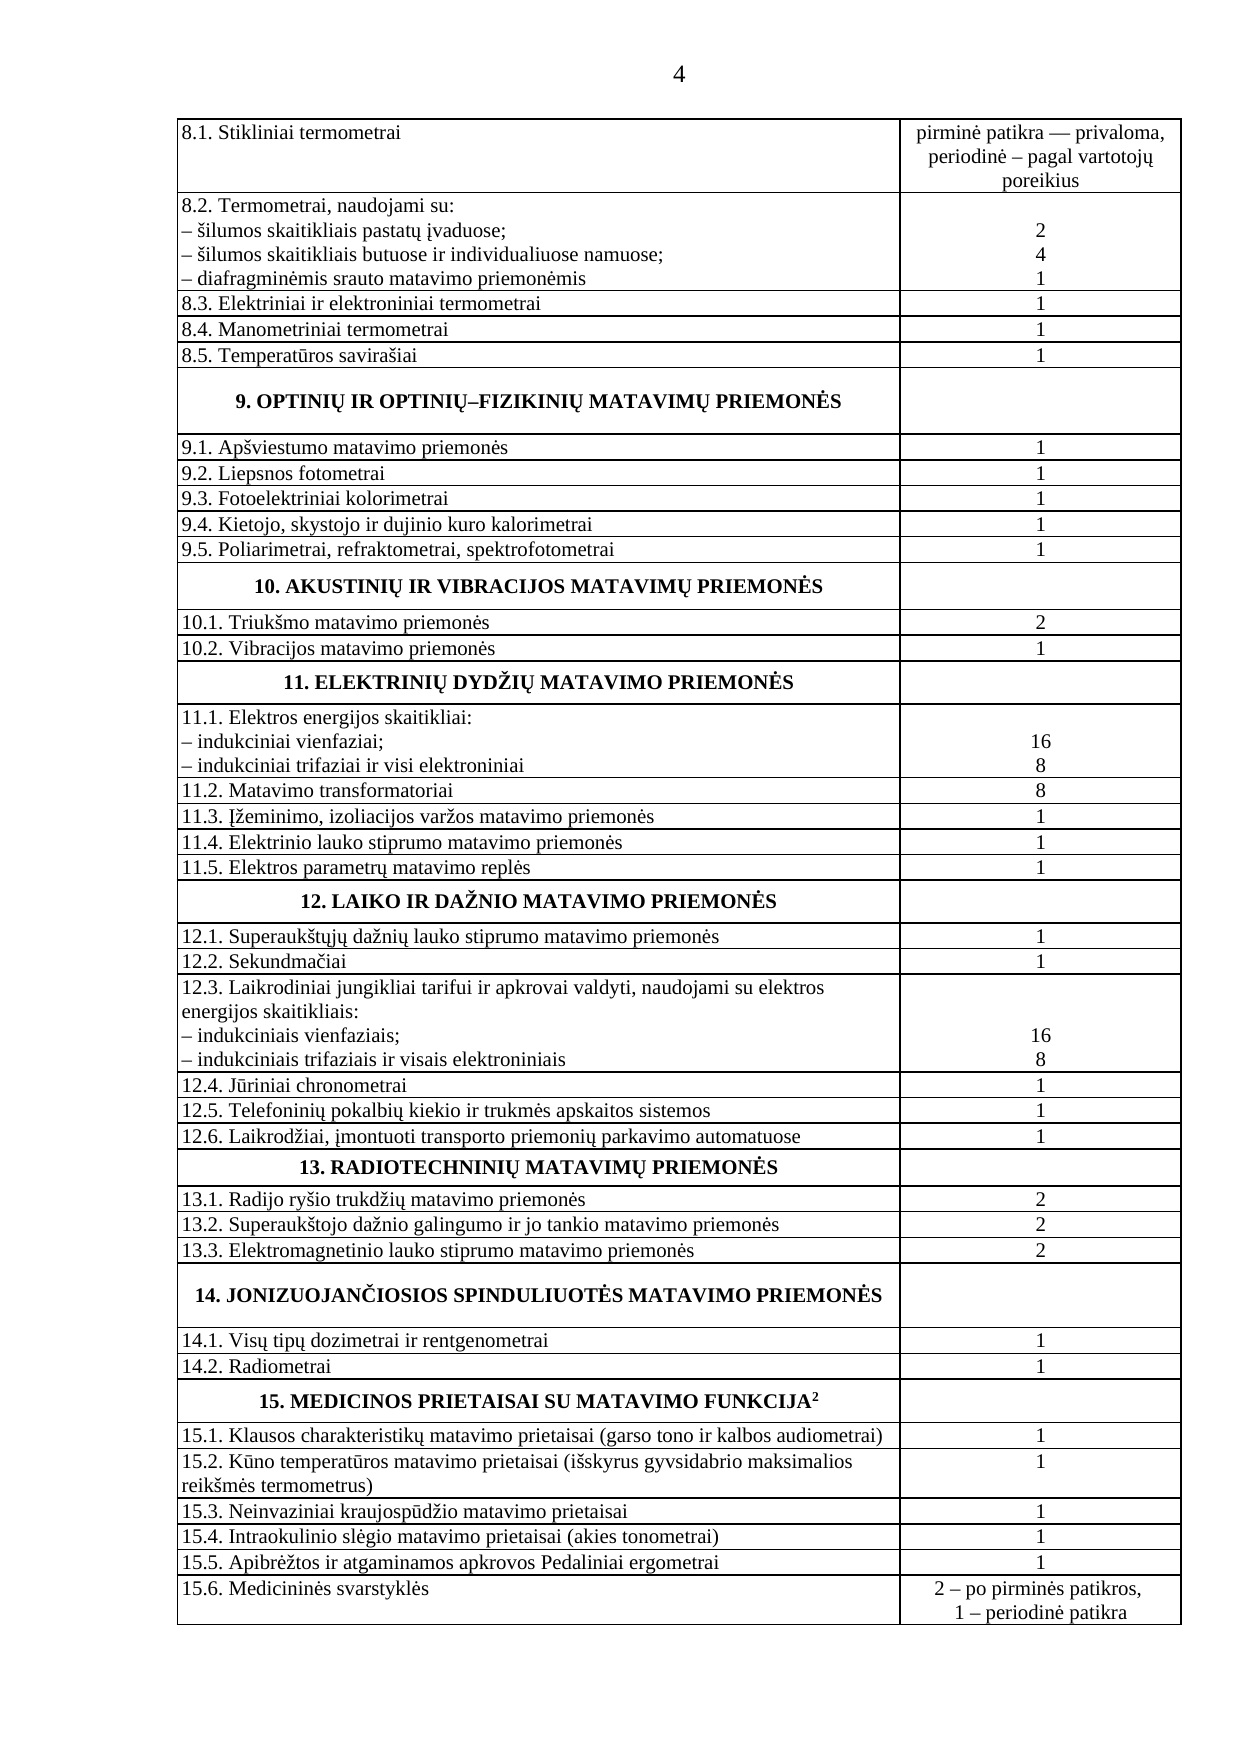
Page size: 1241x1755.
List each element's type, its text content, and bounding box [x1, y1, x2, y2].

table_cell 1 [901, 1124, 1180, 1148]
table_cell 15.4. Intraokulinio slėgio matavimo prietaisai (akies tonometrai) [178, 1525, 899, 1548]
table_cell 9.5. Poliarimetrai, refraktometrai, spektrofotometrai [178, 537, 899, 561]
table_cell 1 [901, 1423, 1180, 1447]
table_cell 2 [901, 1212, 1180, 1236]
table_cell [901, 881, 1180, 922]
table_cell – indukciniais vienfaziais; [178, 1023, 899, 1047]
table_cell 10. AKUSTINIŲ IR VIBRACIJOS MATAVIMŲ PRIEMONĖS [178, 563, 899, 609]
table_cell 15.1. Klausos charakteristikų matavimo prietaisai (garso tono ir kalbos audiometrai) [178, 1423, 899, 1447]
table_cell 1 [901, 486, 1180, 510]
table_cell 1 [901, 1499, 1180, 1523]
table_cell 2 [901, 218, 1180, 242]
table_cell 8.3. Elektriniai ir elektroniniai termometrai [178, 291, 899, 315]
table_cell 8.1. Stikliniai termometrai [178, 120, 899, 192]
table_cell 12.2. Sekundmačiai [178, 949, 899, 973]
table_cell [901, 975, 1180, 1023]
table_cell 4 [901, 242, 1180, 266]
table_cell 15.6. Medicininės svarstyklės [178, 1576, 899, 1624]
table_cell – indukciniai vienfaziai; [178, 729, 899, 753]
table_cell 1 [901, 1073, 1180, 1097]
table_cell 10.2. Vibracijos matavimo priemonės [178, 636, 899, 660]
table_cell pirminė patikra — privaloma, periodinė – pagal vartotojų poreikius [901, 120, 1180, 192]
table_cell 1 [901, 855, 1180, 879]
table_cell 9.3. Fotoelektriniai kolorimetrai [178, 486, 899, 510]
table_cell 1 [901, 512, 1180, 536]
table_cell – šilumos skaitikliais butuose ir individualiuose namuose; [178, 242, 899, 266]
table_cell [901, 1380, 1180, 1422]
table_cell 8.5. Temperatūros savirašiai [178, 343, 899, 367]
table_cell [901, 705, 1180, 729]
table_cell 1 [901, 435, 1180, 459]
table_cell 15.3. Neinvaziniai kraujospūdžio matavimo prietaisai [178, 1499, 899, 1523]
table_cell 11.3. Įžeminimo, izoliacijos varžos matavimo priemonės [178, 804, 899, 828]
table_cell 1 [901, 317, 1180, 341]
table_cell 12.5. Telefoninių pokalbių kiekio ir trukmės apskaitos sistemos [178, 1098, 899, 1122]
table_cell 11.2. Matavimo transformatoriai [178, 778, 899, 802]
table_cell 2 [901, 1238, 1180, 1262]
table_cell – diafragminėmis srauto matavimo priemonėmis [178, 266, 899, 290]
table_cell 9.2. Liepsnos fotometrai [178, 461, 899, 484]
table_cell 9.4. Kietojo, skystojo ir dujinio kuro kalorimetrai [178, 512, 899, 536]
table_cell [901, 563, 1180, 609]
table_cell 1 [901, 1525, 1180, 1548]
table_cell [901, 193, 1180, 217]
table_cell [901, 662, 1180, 703]
table_cell 9. OPTINIŲ IR OPTINIŲ–FIZIKINIŲ MATAVIMŲ PRIEMONĖS [178, 368, 899, 433]
table_cell 1 [901, 343, 1180, 367]
table_cell 12. LAIKO IR DAŽNIO MATAVIMO PRIEMONĖS [178, 881, 899, 922]
table_cell 11.4. Elektrinio lauko stiprumo matavimo priemonės [178, 830, 899, 854]
table_cell 13.3. Elektromagnetinio lauko stiprumo matavimo priemonės [178, 1238, 899, 1262]
table_cell 1 [901, 949, 1180, 973]
table_cell 1 [901, 636, 1180, 660]
table_cell 1 [901, 1550, 1180, 1574]
table_cell – indukciniais trifaziais ir visais elektroniniais [178, 1047, 899, 1071]
table_cell [901, 1150, 1180, 1185]
table_cell 12.6. Laikrodžiai, įmontuoti transporto priemonių parkavimo automatuose [178, 1124, 899, 1148]
table_cell 8 [901, 1047, 1180, 1071]
table_cell 12.1. Superaukštųjų dažnių lauko stiprumo matavimo priemonės [178, 924, 899, 948]
table_cell 8 [901, 778, 1180, 802]
table_cell 9.1. Apšviestumo matavimo priemonės [178, 435, 899, 459]
table_cell 1 [901, 461, 1180, 484]
table_cell 16 [901, 729, 1180, 753]
table_cell 11.5. Elektros parametrų matavimo replės [178, 855, 899, 879]
table_cell 16 [901, 1023, 1180, 1047]
table_cell 8 [901, 753, 1180, 777]
table_cell 1 [901, 266, 1180, 290]
table_cell 8.4. Manometriniai termometrai [178, 317, 899, 341]
table_cell 2 – po pirminės patikros, 1 – periodinė patikra [901, 1576, 1180, 1624]
table_cell 1 [901, 1354, 1180, 1378]
table_cell 1 [901, 1328, 1180, 1352]
table_cell 2 [901, 610, 1180, 634]
table_cell 1 [901, 830, 1180, 854]
table_cell 12.3. Laikrodiniai jungikliai tarifui ir apkrovai valdyti, naudojami su elektros energijos skaitikliais: [178, 975, 899, 1023]
table_cell [901, 368, 1180, 433]
table_cell – indukciniai trifaziai ir visi elektroniniai [178, 753, 899, 777]
table_cell 12.4. Jūriniai chronometrai [178, 1073, 899, 1097]
table_cell 8.2. Termometrai, naudojami su: [178, 193, 899, 217]
table_cell 1 [901, 804, 1180, 828]
table_cell 15.2. Kūno temperatūros matavimo prietaisai (išskyrus gyvsidabrio maksimalios reikšmės termometrus) [178, 1449, 899, 1497]
table_cell 1 [901, 537, 1180, 561]
table_cell 1 [901, 924, 1180, 948]
table_cell 15. MEDICINOS PRIETAISAI SU MATAVIMO FUNKCIJA2 [178, 1380, 899, 1422]
table_cell 14.2. Radiometrai [178, 1354, 899, 1378]
table_cell 1 [901, 291, 1180, 315]
table_cell 2 [901, 1187, 1180, 1211]
table_cell – šilumos skaitikliais pastatų įvaduose; [178, 218, 899, 242]
table_cell 1 [901, 1449, 1180, 1497]
table_cell 15.5. Apibrėžtos ir atgaminamos apkrovos Pedaliniai ergometrai [178, 1550, 899, 1574]
table_cell 13.1. Radijo ryšio trukdžių matavimo priemonės [178, 1187, 899, 1211]
table_cell 13.2. Superaukštojo dažnio galingumo ir jo tankio matavimo priemonės [178, 1212, 899, 1236]
table_cell [901, 1264, 1180, 1327]
table_cell 10.1. Triukšmo matavimo priemonės [178, 610, 899, 634]
table_cell 1 [901, 1098, 1180, 1122]
table_cell 14. JONIZUOJANČIOSIOS SPINDULIUOTĖS MATAVIMO PRIEMONĖS [178, 1264, 899, 1327]
table_cell 11.1. Elektros energijos skaitikliai: [178, 705, 899, 729]
table_cell 13. RADIOTECHNINIŲ MATAVIMŲ PRIEMONĖS [178, 1150, 899, 1185]
table_cell 11. ELEKTRINIŲ DYDŽIŲ MATAVIMO PRIEMONĖS [178, 662, 899, 703]
table_cell 14.1. Visų tipų dozimetrai ir rentgenometrai [178, 1328, 899, 1352]
